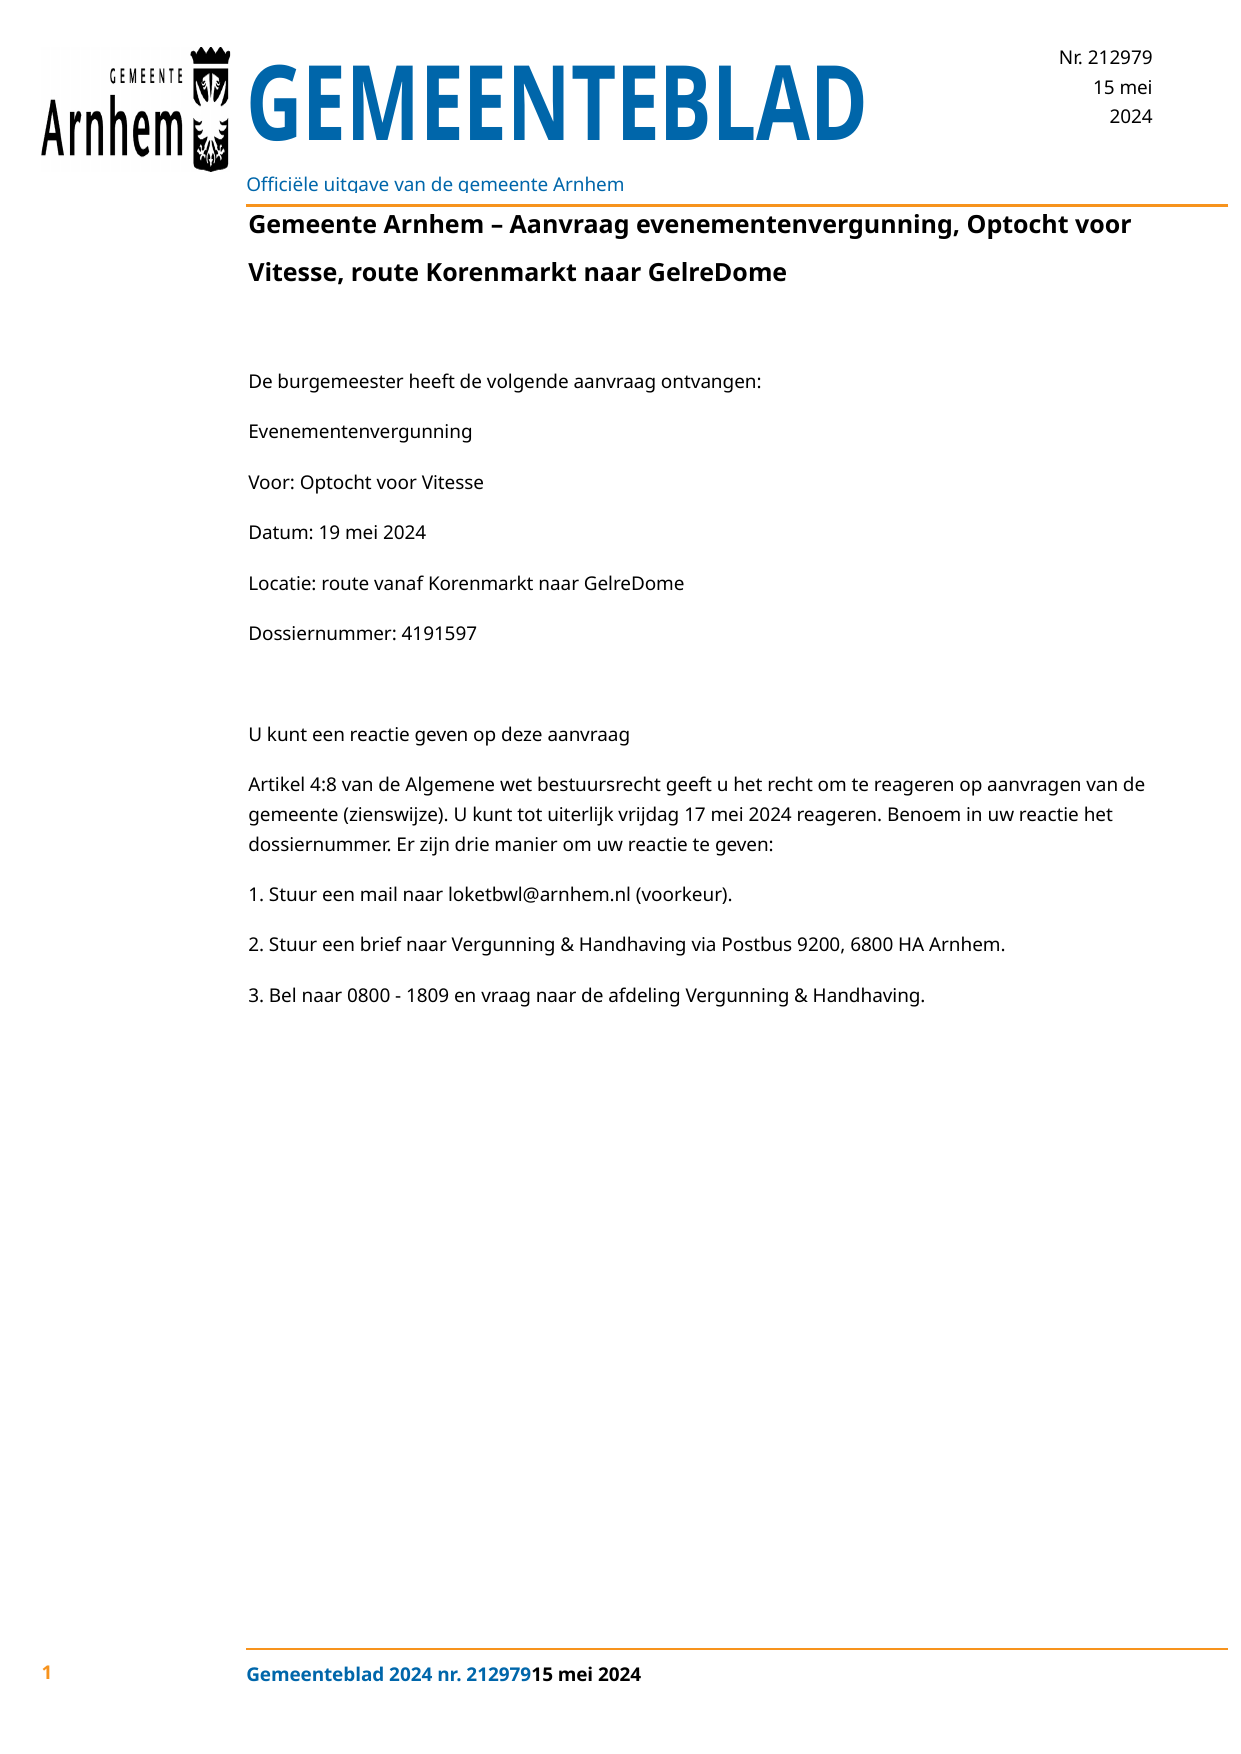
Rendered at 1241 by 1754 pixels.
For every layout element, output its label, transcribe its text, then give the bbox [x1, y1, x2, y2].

text Artikel 4:8 van de Algemene wet bestuursrecht geeft u het recht om te reageren op aanvragen van de gemeente (zienswijze). U kunt tot uiterlijk vrijdag 17 mei 2024 reageren. Benoem in uw reactie het dossiernummer. Er zijn drie manier om uw reactie te geven: [248, 772, 1152, 857]
text Datum: 19 mei 2024 [248, 519, 1152, 545]
picture [41, 47, 231, 172]
text 3. Bel naar 0800 - 1809 en vraag naar de afdeling Vergunning & Handhaving. [248, 982, 1152, 1008]
text Locatie: route vanaf Korenmarkt naar GelreDome [248, 570, 1152, 596]
text Evenementenvergunning [248, 419, 1152, 444]
text Gemeente Arnhem – Aanvraag evenementenvergunning, Optocht voor Vitesse, route Korenmarkt naar GelreDome [248, 207, 1152, 288]
text 1. Stuur een mail naar loketbwl@arnhem.nl (voorkeur). [248, 881, 1152, 907]
text De burgemeester heeft de volgende aanvraag ontvangen: [248, 368, 1152, 394]
text Voor: Optocht voor Vitesse [248, 469, 1152, 495]
text 2. Stuur een brief naar Vergunning & Handhaving via Postbus 9200, 6800 HA Arnhem. [248, 932, 1152, 957]
text Dossiernummer: 4191597 [248, 620, 1152, 646]
text U kunt een reactie geven op deze aanvraag [248, 721, 1152, 747]
